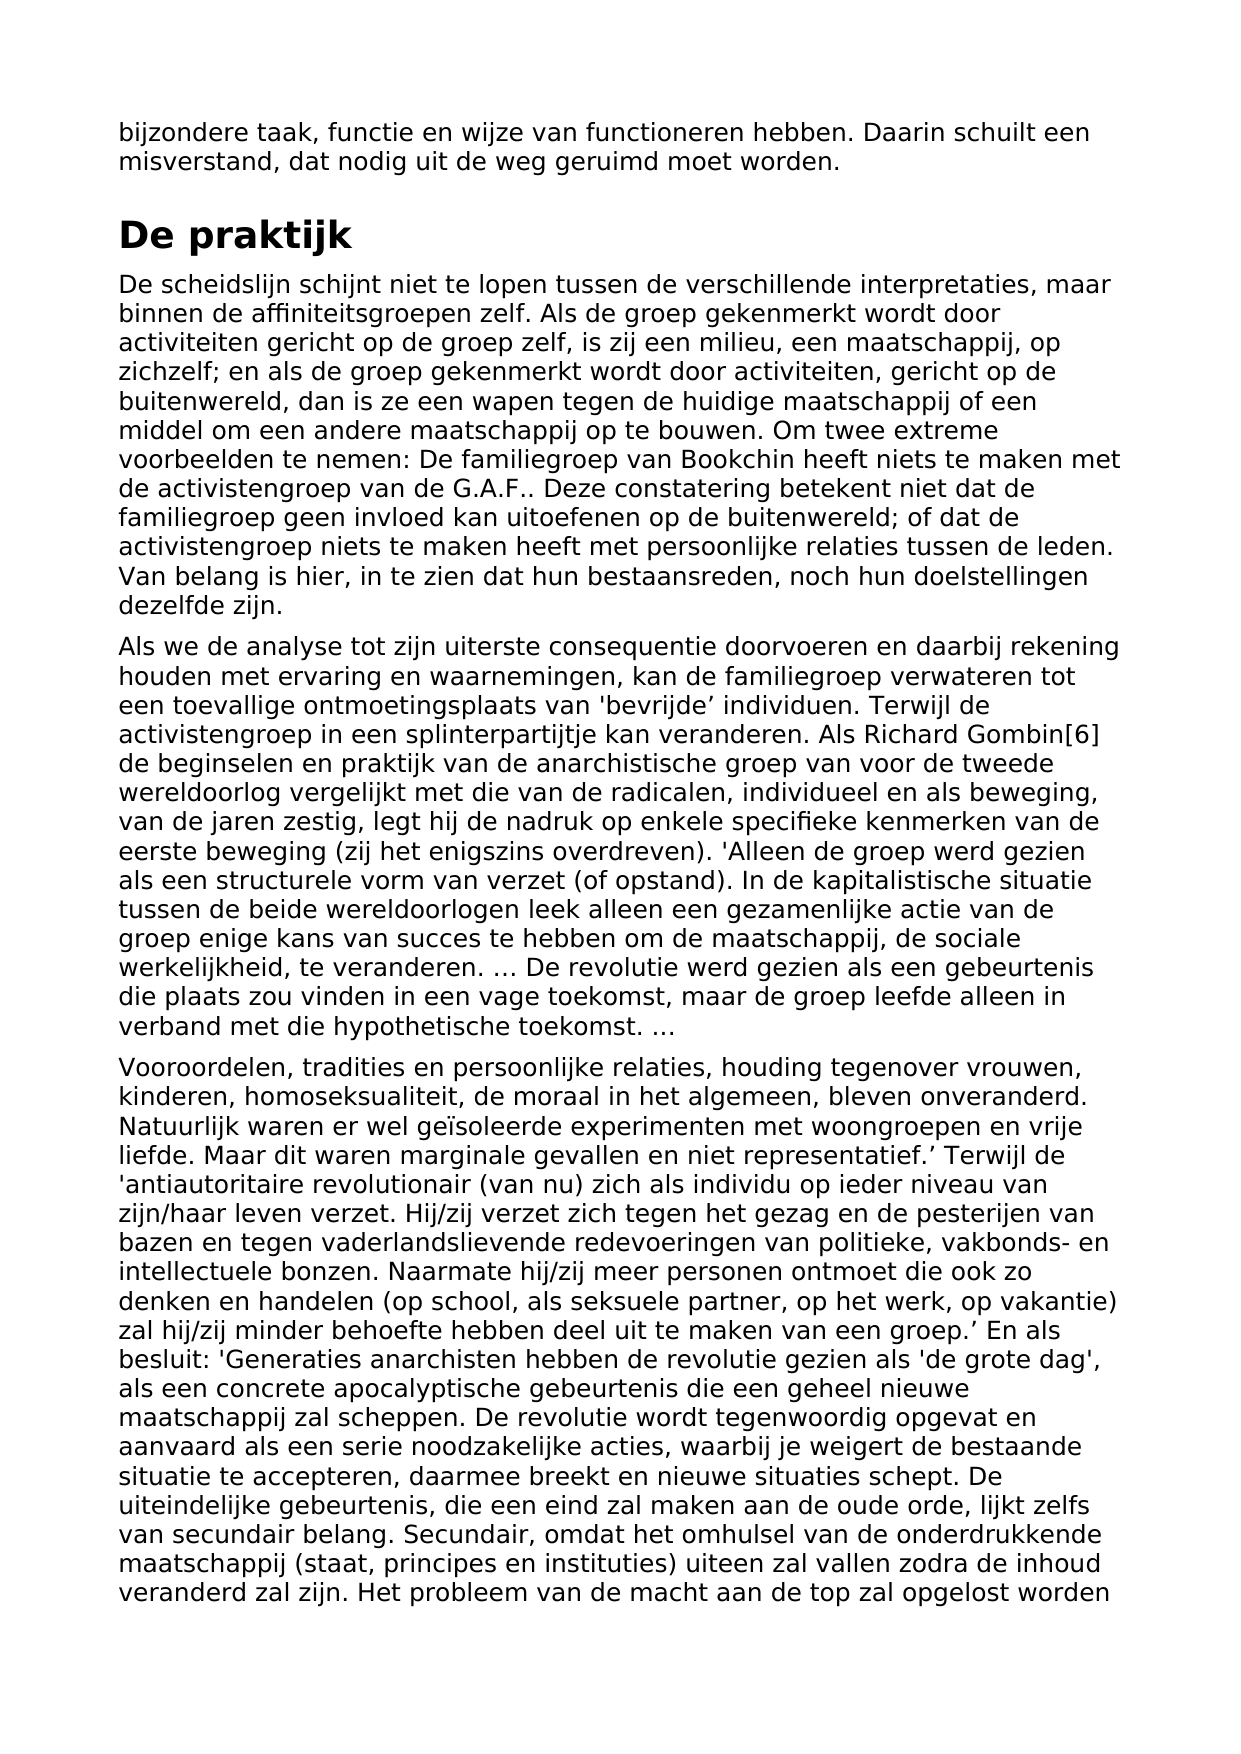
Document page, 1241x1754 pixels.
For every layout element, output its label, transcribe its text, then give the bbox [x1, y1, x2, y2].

text Als we de analyse tot zijn uiterste consequentie doorvoeren en daarbij rekening houden met ervaring en waarnemingen, kan de familiegroep verwateren tot een toevallige ontmoetingsplaats van 'bevrijde’ individuen. Terwijl de activistengroep in een splinterpartijtje kan veranderen. Als Richard Gombin[6] de beginselen en praktijk van de anarchistische groep van voor de tweede wereldoorlog vergelijkt met die van de radicalen, individueel en als beweging, van de jaren zestig, legt hij de nadruk op enkele specifieke kenmerken van de eerste beweging (zij het enigszins overdreven). 'Alleen de groep werd gezien als een structurele vorm van verzet (of opstand). In de kapitalistische situatie tussen de beide wereldoorlogen leek alleen een gezamenlijke actie van de groep enige kans van succes te hebben om de maatschappij, de sociale werkelijkheid, te veranderen. … De revolutie werd gezien als een gebeurtenis die plaats zou vinden in een vage toekomst, maar de groep leefde alleen in verband met die hypothetische toekomst. ... [118, 633, 1122, 1041]
text De scheidslijn schijnt niet te lopen tussen de verschillende interpretaties, maar binnen de affiniteitsgroepen zelf. Als de groep gekenmerkt wordt door activiteiten gericht op de groep zelf, is zij een milieu, een maatschappij, op zichzelf; en als de groep gekenmerkt wordt door activiteiten, gericht op de buitenwereld, dan is ze een wapen tegen de huidige maatschappij of een middel om een andere maatschappij op te bouwen. Om twee extreme voorbeelden te nemen: De familiegroep van Bookchin heeft niets te maken met de activistengroep van de G.A.F.. Deze constatering betekent niet dat de familiegroep geen invloed kan uitoefenen op de buitenwereld; of dat de activistengroep niets te maken heeft met persoonlijke relaties tussen de leden. Van belang is hier, in te zien dat hun bestaansreden, noch hun doelstellingen dezelfde zijn. [118, 270, 1122, 620]
text bijzondere taak, functie en wijze van functioneren hebben. Daarin schuilt een misverstand, dat nodig uit de weg geruimd moet worden. [118, 118, 1122, 176]
subtitle De praktijk [118, 214, 1122, 258]
text Vooroordelen, tradities en persoonlijke relaties, houding tegenover vrouwen, kinderen, homoseksualiteit, de moraal in het algemeen, bleven onveranderd. Natuurlijk waren er wel geïsoleerde experimenten met woongroepen en vrije liefde. Maar dit waren marginale gevallen en niet representatief.’ Terwijl de 'antiautoritaire revolutionair (van nu) zich als individu op ieder niveau van zijn/haar leven verzet. Hij/zij verzet zich tegen het gezag en de pesterijen van bazen en tegen vaderlandslievende redevoeringen van politieke, vakbonds- en intellectuele bonzen. Naarmate hij/zij meer personen ontmoet die ook zo denken en handelen (op school, als seksuele partner, op het werk, op vakantie) zal hij/zij minder behoefte hebben deel uit te maken van een groep.’ En als besluit: 'Generaties anarchisten hebben de revolutie gezien als 'de grote dag', als een concrete apocalyptische gebeurtenis die een geheel nieuwe maatschappij zal scheppen. De revolutie wordt tegenwoordig opgevat en aanvaard als een serie noodzakelijke acties, waarbij je weigert de bestaande situatie te accepteren, daarmee breekt en nieuwe situaties schept. De uiteindelijke gebeurtenis, die een eind zal maken aan de oude orde, lijkt zelfs van secundair belang. Secundair, omdat het omhulsel van de onderdrukkende maatschappij (staat, principes en instituties) uiteen zal vallen zodra de inhoud veranderd zal zijn. Het probleem van de macht aan de top zal opgelost worden [118, 1053, 1122, 1608]
